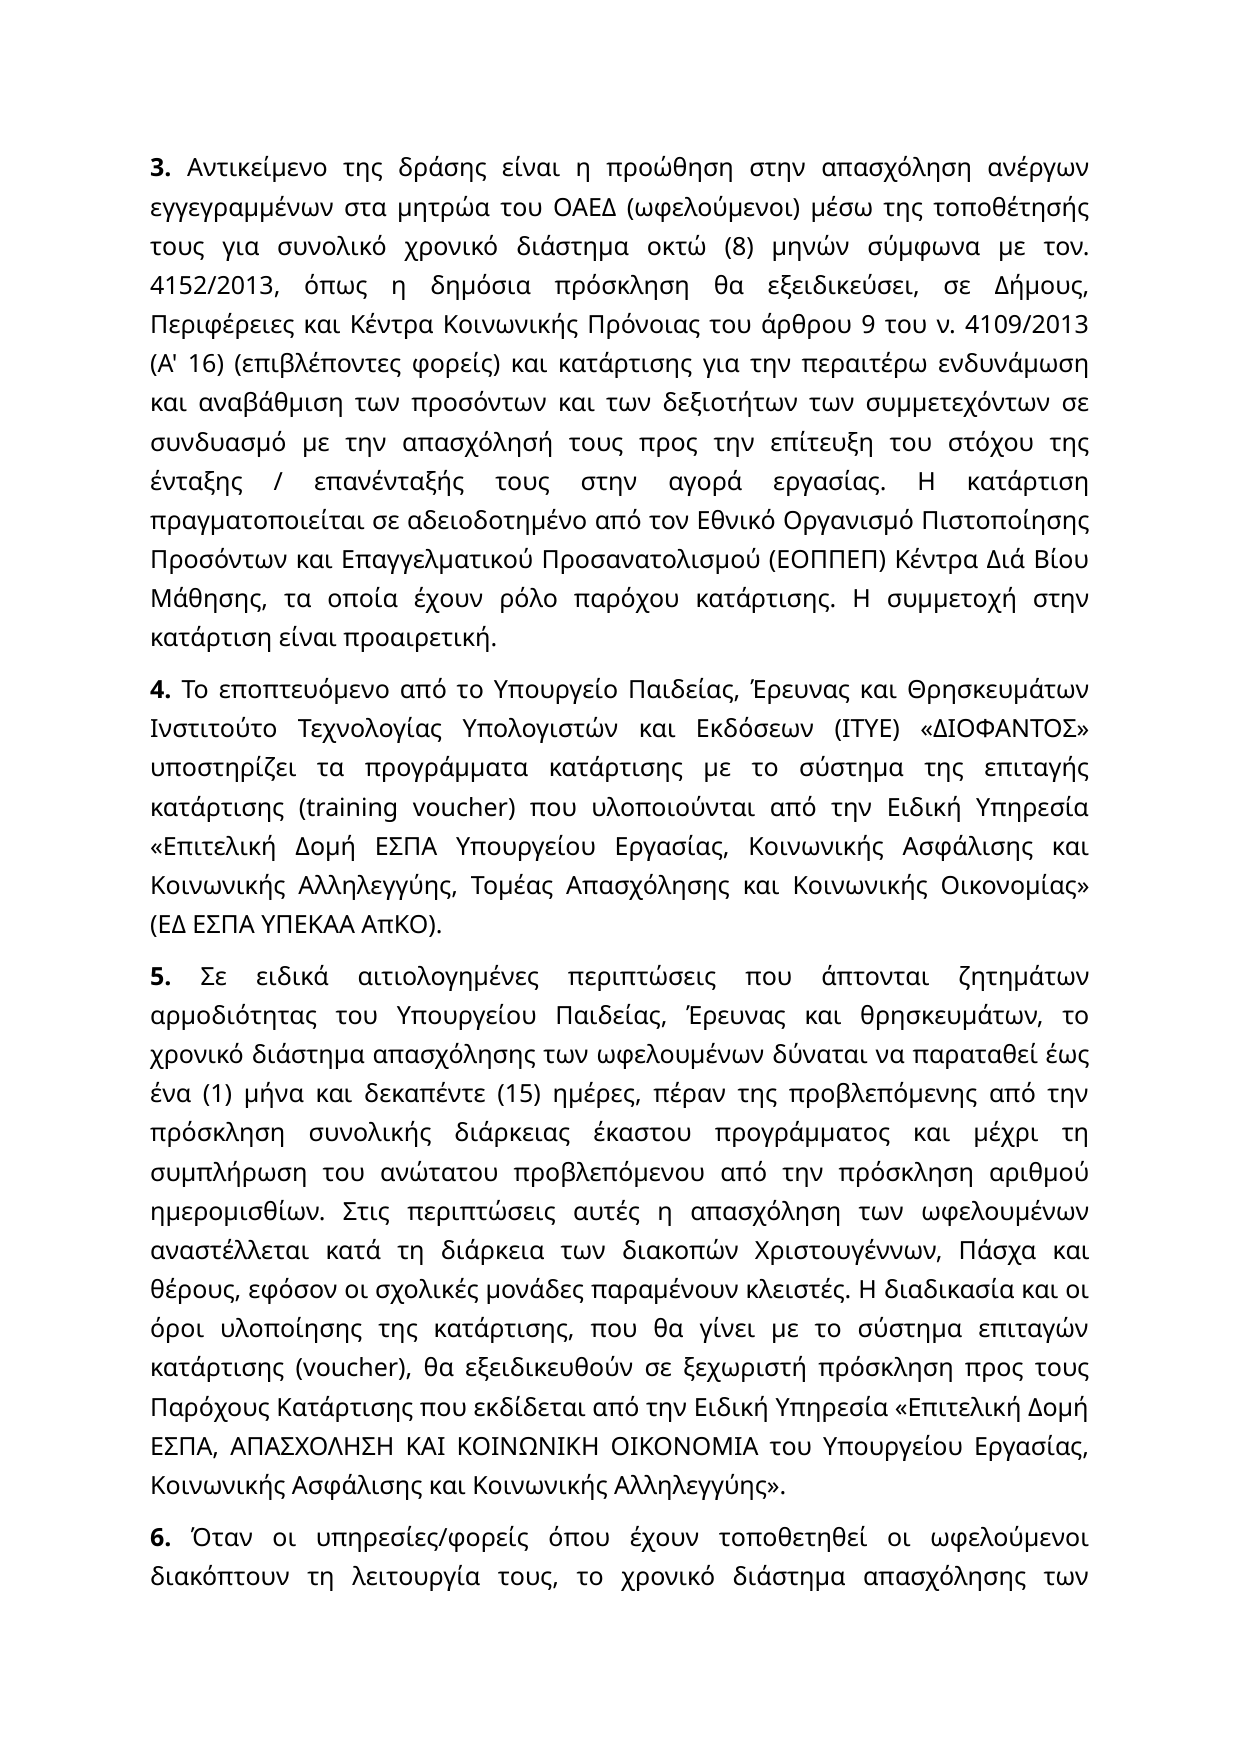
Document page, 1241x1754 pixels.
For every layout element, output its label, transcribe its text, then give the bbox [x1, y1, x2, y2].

text 6. Όταν οι υπηρεσίες/φορείς όπου έχουν τοποθετηθεί οι ωφελούμενοι διακόπτουν τη λειτουργία τους, το χρονικό διάστημα απασχόλησης των [150, 1519, 1090, 1592]
text 4. Το εποπτευόμενο από το Υπουργείο Παιδείας, Έρευνας και Θρησκευμάτων Ινστιτούτο Τεχνολογίας Υπολογιστών και Εκδόσεων (ΙΤΥΕ) «ΔΙΟΦΑΝΤΟΣ» υποστηρίζει τα προγράμματα κατάρτισης με το σύστημα της επιταγής κατάρτισης (training voucher) που υλοποιούνται από την Ειδική Υπηρεσία «Επιτελική Δομή ΕΣΠΑ Υπουργείου Εργασίας, Κοινωνικής Ασφάλισης και Κοινωνικής Αλληλεγγύης, Τομέας Απασχόλησης και Κοινωνικής Οικονομίας» (ΕΔ ΕΣΠΑ ΥΠΕΚΑΑ ΑπΚΟ). [150, 672, 1090, 941]
text 5. Σε ειδικά αιτιολογημένες περιπτώσεις που άπτονται ζητημάτων αρμοδιότητας του Υπουργείου Παιδείας, Έρευνας και θρησκευμάτων, το χρονικό διάστημα απασχόλησης των ωφελουμένων δύναται να παραταθεί έως ένα (1) μήνα και δεκαπέντε (15) ημέρες, πέραν της προβλεπόμενης από την πρόσκληση συνολικής διάρκειας έκαστου προγράμματος και μέχρι τη συμπλήρωση του ανώτατου προβλεπόμενου από την πρόσκληση αριθμού ημερομισθίων. Στις περιπτώσεις αυτές η απασχόληση των ωφελουμένων αναστέλλεται κατά τη διάρκεια των διακοπών Χριστουγέννων, Πάσχα και θέρους, εφόσον οι σχολικές μονάδες παραμένουν κλειστές. Η διαδικασία και οι όροι υλοποίησης της κατάρτισης, που θα γίνει με το σύστημα επιταγών κατάρτισης (voucher), θα εξειδικευθούν σε ξεχωριστή πρόσκληση προς τους Παρόχους Κατάρτισης που εκδίδεται από την Ειδική Υπηρεσία «Επιτελική Δομή ΕΣΠΑ, ΑΠΑΣΧΟΛΗΣΗ ΚΑΙ ΚΟΙΝΩΝΙΚΗ ΟΙΚΟΝΟΜΙΑ του Υπουργείου Εργασίας, Κοινωνικής Ασφάλισης και Κοινωνικής Αλληλεγγύης». [150, 958, 1090, 1502]
text 3. Αντικείμενο της δράσης είναι η προώθηση στην απασχόληση ανέργων εγγεγραμμένων στα μητρώα του ΟΑΕΔ (ωφελούμενοι) μέσω της τοποθέτησής τους για συνολικό χρονικό διάστημα οκτώ (8) μηνών σύμφωνα με τον. 4152/2013, όπως η δημόσια πρόσκληση θα εξειδικεύσει, σε Δήμους, Περιφέρειες και Κέντρα Κοινωνικής Πρόνοιας του άρθρου 9 του ν. 4109/2013 (Α' 16) (επιβλέποντες φορείς) και κατάρτισης για την περαιτέρω ενδυνάμωση και αναβάθμιση των προσόντων και των δεξιοτήτων των συμμετεχόντων σε συνδυασμό με την απασχόλησή τους προς την επίτευξη του στόχου της ένταξης / επανένταξής τους στην αγορά εργασίας. Η κατάρτιση πραγματοποιείται σε αδειοδοτημένο από τον Εθνικό Οργανισμό Πιστοποίησης Προσόντων και Επαγγελματικού Προσανατολισμού (ΕΟΠΠΕΠ) Κέντρα Διά Βίου Μάθησης, τα οποία έχουν ρόλο παρόχου κατάρτισης. Η συμμετοχή στην κατάρτιση είναι προαιρετική. [150, 150, 1090, 654]
